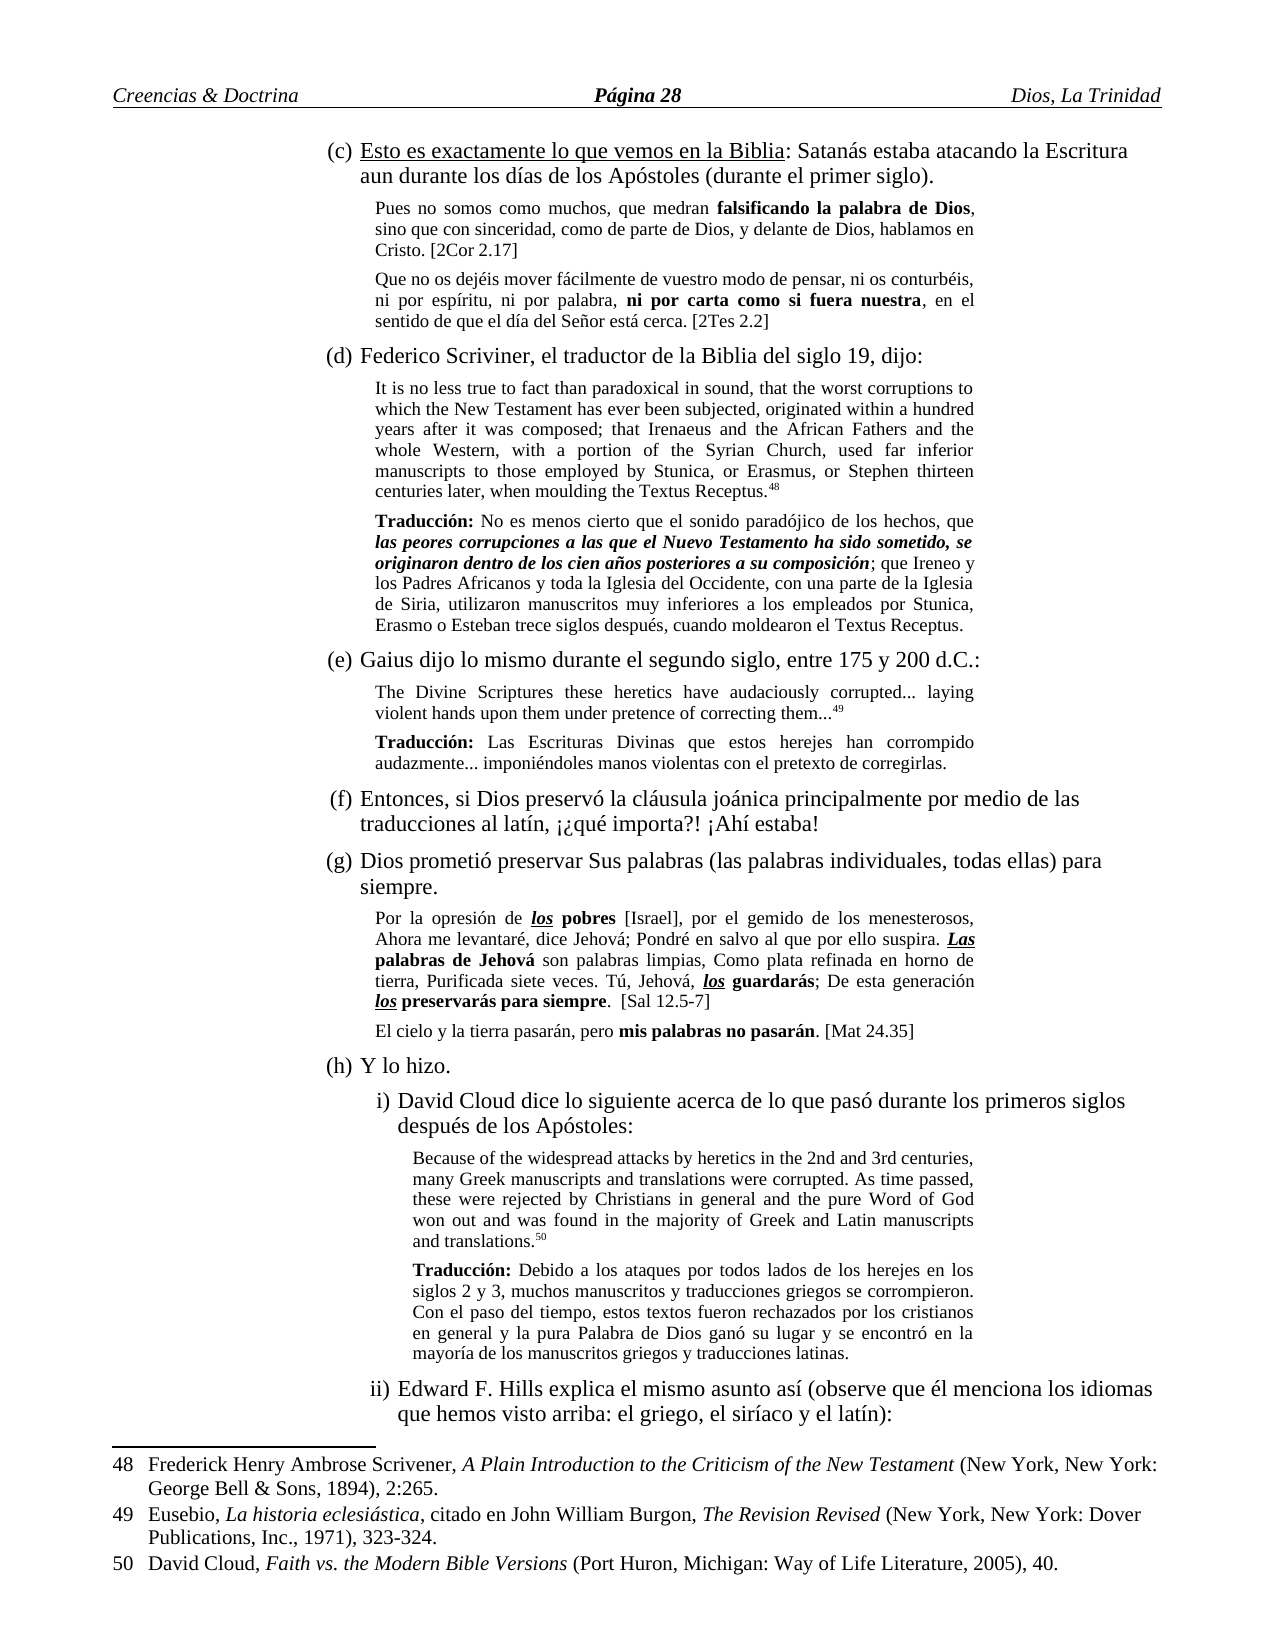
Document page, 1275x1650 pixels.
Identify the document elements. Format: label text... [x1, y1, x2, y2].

text Que no os dejéis mover fácilmente de vuestro modo de pensar, ni os conturbéis, ni por espíritu, ni por palabra, ni por carta como si fuera nuestra, en el sentido de que el día del Señor está cerca. [2Tes 2.2] [375, 269, 975, 331]
text It is no less true to fact than paradoxical in sound, that the worst corruptions to which the New Testament has ever been subjected, originated within a hundred years after it was composed; that Irenaeus and the African Fathers and the whole Western, with a portion of the Syrian Church, used far inferior manuscripts to those employed by Stunica, or Erasmus, or Stephen thirteen centuries later, when moulding the Textus Receptus. [375, 378, 975, 502]
list Gaius dijo lo mismo durante el segundo siglo, entre 175 y 200 d.C.: [300, 647, 1162, 673]
text The Divine Scriptures these heretics have audaciously corrupted... laying violent hands upon them under pretence of correcting them... [375, 682, 975, 723]
list Esto es exactamente lo que vemos en la Biblia: Satanás estaba atacando la Escritura aun durante los días de los Apóstoles (durante el primer siglo). [300, 138, 1162, 189]
list Dios prometió preservar Sus palabras (las palabras individuales, todas ellas) para siempre. [300, 848, 1162, 899]
text Eusebio, La historia eclesiástica, citado en John William Burgon, The Revision Revised (New York, New York: Dover Publications, Inc., 1971), 323-324. [112, 1503, 1162, 1549]
list Y lo hizo. [300, 1053, 1162, 1079]
text Traducción: Debido a los ataques por todos lados de los herejes en los siglos 2 y 3, muchos manuscritos y traducciones griegos se corrompieron. Con el paso del tiempo, estos textos fueron rechazados por los cristianos en general y la pura Palabra de Dios ganó su lugar y se encontró en la mayoría de los manuscritos griegos y traducciones latinas. [412, 1260, 975, 1364]
list Federico Scriviner, el traductor de la Biblia del siglo 19, dijo: [300, 343, 1162, 369]
text Traducción: Las Escrituras Divinas que estos herejes han corrompido audazmente... imponiéndoles manos violentas con el pretexto de corregirlas. [375, 732, 975, 773]
list Entonces, si Dios preservó la cláusula joánica principalmente por medio de las traducciones al latín, ¡¿qué importa?! ¡Ahí estaba! [300, 786, 1162, 836]
text Pues no somos como muchos, que medran falsificando la palabra de Dios, sino que con sinceridad, como de parte de Dios, y delante de Dios, hablamos en Cristo. [2Cor 2.17] [375, 198, 975, 260]
list David Cloud dice lo siguiente acerca de lo que pasó durante los primeros siglos después de los Apóstoles: [337, 1088, 1162, 1139]
text El cielo y la tierra pasarán, pero mis palabras no pasarán. [Mat 24.35] [375, 1021, 975, 1041]
text Traducción: No es menos cierto que el sonido paradójico de los hechos, que las peores corrupciones a las que el Nuevo Testamento ha sido sometido, se originaron dentro de los cien años posteriores a su composición; que Ireneo y los Padres Africanos y toda la Iglesia del Occidente, con una parte de la Iglesia de Siria, utilizaron manuscritos muy inferiores a los empleados por Stunica, Erasmo o Esteban trece siglos después, cuando moldearon el Textus Receptus. [375, 511, 975, 635]
text Por la opresión de los pobres [Israel], por el gemido de los menesterosos, Ahora me levantaré, dice Jehová; Pondré en salvo al que por ello suspira. Las palabras de Jehová son palabras limpias, Como plata refinada en horno de tierra, Purificada siete veces. Tú, Jehová, los guardarás; De esta generación los preservarás para siempre. [Sal 12.5-7] [375, 908, 975, 1012]
text David Cloud, Faith vs. the Modern Bible Versions (Port Huron, Michigan: Way of Life Literature, 2005), 40. [112, 1552, 1162, 1575]
text Frederick Henry Ambrose Scrivener, A Plain Introduction to the Criticism of the New Testament (New York, New York: George Bell & Sons, 1894), 2:265. [112, 1453, 1162, 1499]
list Edward F. Hills explica el mismo asunto así (observe que él menciona los idiomas que hemos visto arriba: el griego, el siríaco y el latín): [337, 1376, 1162, 1427]
text Because of the widespread attacks by heretics in the 2nd and 3rd centuries, many Greek manuscripts and translations were corrupted. As time passed, these were rejected by Christians in general and the pure Word of God won out and was found in the majority of Greek and Latin manuscripts and translations. [412, 1148, 975, 1251]
